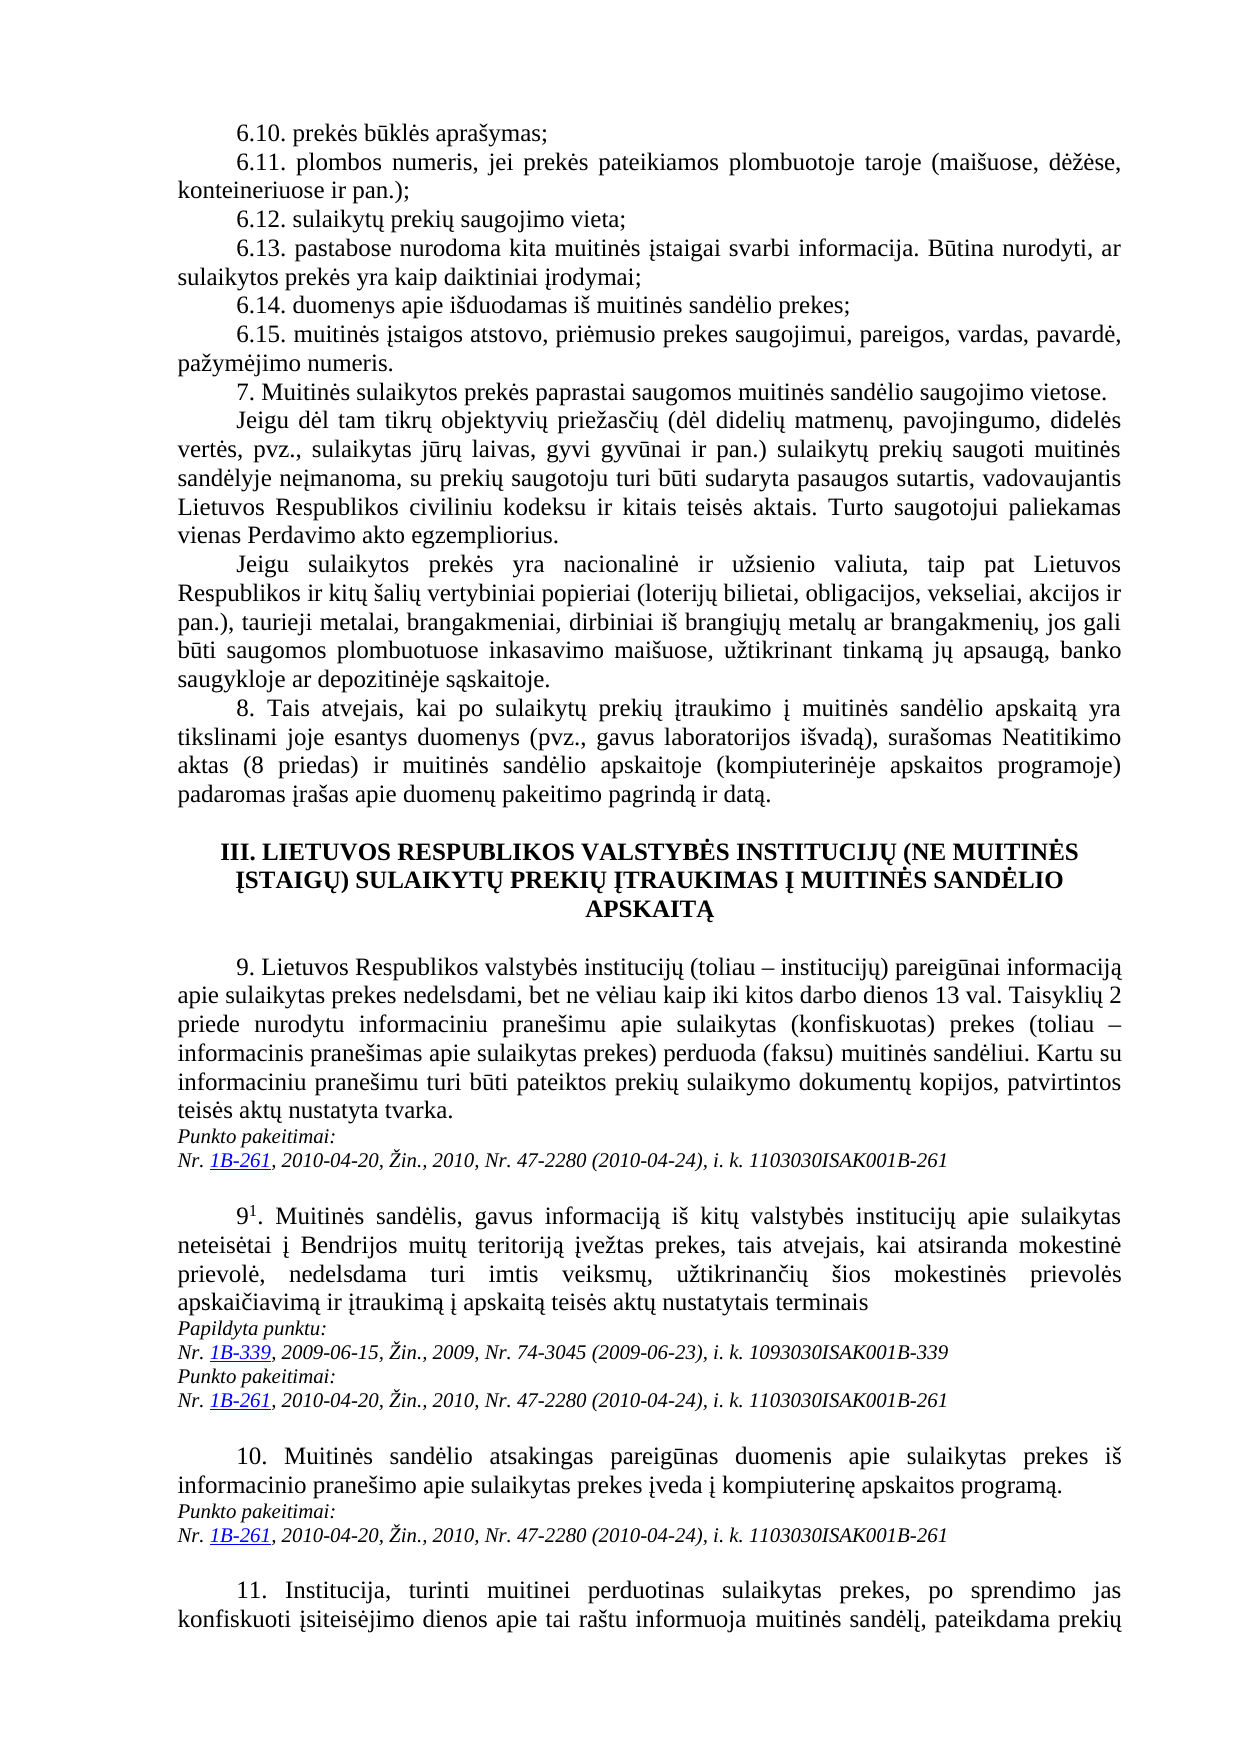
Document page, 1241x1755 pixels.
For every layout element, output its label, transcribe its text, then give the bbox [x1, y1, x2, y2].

text Punkto pakeitimai: [177, 1364, 1122, 1388]
text 10. Muitinės sandėlio atsakingas pareigūnas duomenis apie sulaikytas prekes iš informacinio pranešimo apie sulaikytas prekes įveda į kompiuterinę apskaitos programą. [177, 1441, 1122, 1499]
text Papildyta punktu: [177, 1316, 1122, 1340]
text 6.11. plombos numeris, jei prekės pateikiamos plombuotoje taroje (maišuose, dėžėse, konteineriuose ir pan.); [177, 147, 1122, 204]
text 6.13. pastabose nurodoma kita muitinės įstaigai svarbi informacija. Būtina nurodyti, ar sulaikytos prekės yra kaip daiktiniai įrodymai; [177, 233, 1122, 291]
text 6.12. sulaikytų prekių saugojimo vieta; [177, 204, 1122, 233]
text Punkto pakeitimai: [177, 1124, 1122, 1148]
text 6.15. muitinės įstaigos atstovo, priėmusio prekes saugojimui, pareigos, vardas, pavardė, pažymėjimo numeris. [177, 319, 1122, 377]
text 8. Tais atvejais, kai po sulaikytų prekių įtraukimo į muitinės sandėlio apskaitą yra tikslinami joje esantys duomenys (pvz., gavus laboratorijos išvadą), surašomas Neatitikimo aktas (8 priedas) ir muitinės sandėlio apskaitoje (kompiuterinėje apskaitos programoje) padaromas įrašas apie duomenų pakeitimo pagrindą ir datą. [177, 693, 1122, 808]
text Jeigu dėl tam tikrų objektyvių priežasčių (dėl didelių matmenų, pavojingumo, didelės vertės, pvz., sulaikytas jūrų laivas, gyvi gyvūnai ir pan.) sulaikytų prekių saugoti muitinės sandėlyje neįmanoma, su prekių saugotoju turi būti sudaryta pasaugos sutartis, vadovaujantis Lietuvos Respublikos civiliniu kodeksu ir kitais teisės aktais. Turto saugotojui paliekamas vienas Perdavimo akto egzempliorius. [177, 406, 1122, 549]
text Nr. 1B-261, 2010-04-20, Žin., 2010, Nr. 47-2280 (2010-04-24), i. k. 1103030ISAK001B-261 [177, 1148, 1122, 1172]
text Jeigu sulaikytos prekės yra nacionalinė ir užsienio valiuta, taip pat Lietuvos Respublikos ir kitų šalių vertybiniai popieriai (loterijų bilietai, obligacijos, vekseliai, akcijos ir pan.), taurieji metalai, brangakmeniai, dirbiniai iš brangiųjų metalų ar brangakmenių, jos gali būti saugomos plombuotuose inkasavimo maišuose, užtikrinant tinkamą jų apsaugą, banko saugykloje ar depozitinėje sąskaitoje. [177, 549, 1122, 693]
text 6.14. duomenys apie išduodamas iš muitinės sandėlio prekes; [177, 291, 1122, 319]
text Nr. 1B-261, 2010-04-20, Žin., 2010, Nr. 47-2280 (2010-04-24), i. k. 1103030ISAK001B-261 [177, 1523, 1122, 1547]
text 7. Muitinės sulaikytos prekės paprastai saugomos muitinės sandėlio saugojimo vietose. [177, 377, 1122, 406]
text Nr. 1B-339, 2009-06-15, Žin., 2009, Nr. 74-3045 (2009-06-23), i. k. 1093030ISAK001B-339 [177, 1340, 1122, 1364]
text 11. Institucija, turinti muitinei perduotinas sulaikytas prekes, po sprendimo jas konfiskuoti įsiteisėjimo dienos apie tai raštu informuoja muitinės sandėlį, pateikdama prekių [177, 1576, 1122, 1633]
text 6.10. prekės būklės aprašymas; [177, 118, 1122, 147]
text Nr. 1B-261, 2010-04-20, Žin., 2010, Nr. 47-2280 (2010-04-24), i. k. 1103030ISAK001B-261 [177, 1388, 1122, 1412]
text 9. Lietuvos Respublikos valstybės institucijų (toliau – institucijų) pareigūnai informaciją apie sulaikytas prekes nedelsdami, bet ne vėliau kaip iki kitos darbo dienos 13 val. Taisyklių 2 priede nurodytu informaciniu pranešimu apie sulaikytas (konfiskuotas) prekes (toliau – informacinis pranešimas apie sulaikytas prekes) perduoda (faksu) muitinės sandėliui. Kartu su informaciniu pranešimu turi būti pateiktos prekių sulaikymo dokumentų kopijos, patvirtintos teisės aktų nustatyta tvarka. [177, 952, 1122, 1124]
text Punkto pakeitimai: [177, 1499, 1122, 1523]
text 91. Muitinės sandėlis, gavus informaciją iš kitų valstybės institucijų apie sulaikytas neteisėtai į Bendrijos muitų teritoriją įvežtas prekes, tais atvejais, kai atsiranda mokestinė prievolė, nedelsdama turi imtis veiksmų, užtikrinančių šios mokestinės prievolės apskaičiavimą ir įtraukimą į apskaitą teisės aktų nustatytais terminais [177, 1201, 1122, 1316]
text III. LIETUVOS RESPUBLIKOS VALSTYBĖS INSTITUCIJŲ (NE MUITINĖS ĮSTAIGŲ) SULAIKYTŲ PREKIŲ ĮTRAUKIMAS Į MUITINĖS SANDĖLIO APSKAITĄ [177, 837, 1122, 923]
